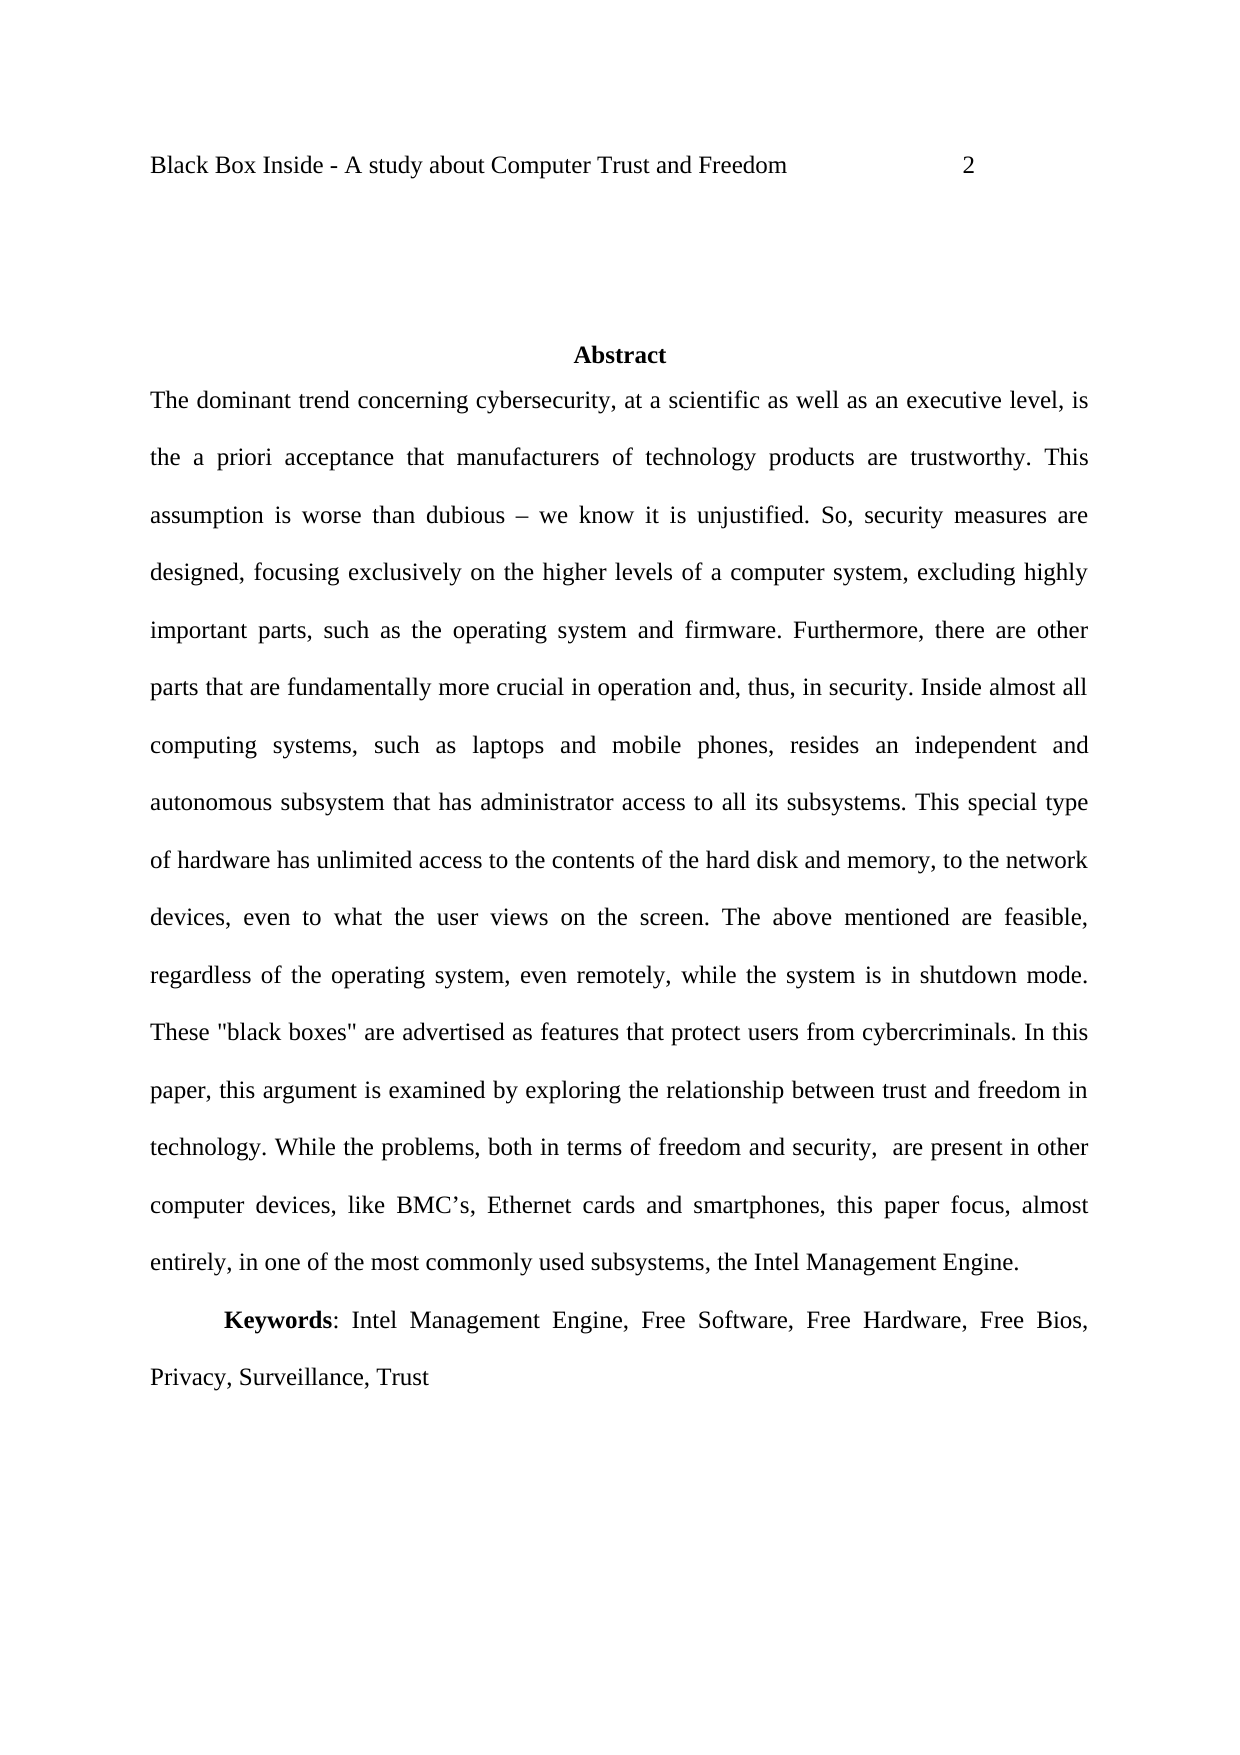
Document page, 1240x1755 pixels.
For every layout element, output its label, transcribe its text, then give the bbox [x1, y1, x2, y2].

subtitle Abstract [150, 338, 1089, 372]
text The dominant trend concerning cybersecurity, at a scientific as well as an executive level, is the a priori acceptance that manufacturers of technology products are trustworthy. This assumption is worse than dubious – we know it is unjustified. So, security measures are designed, focusing exclusively on the higher levels of a computer system, excluding highly important parts, such as the operating system and firmware. Furthermore, there are other parts that are fundamentally more crucial in operation and, thus, in security. Inside almost all computing systems, such as laptops and mobile phones, resides an independent and autonomous subsystem that has administrator access to all its subsystems. This special type of hardware has unlimited access to the contents of the hard disk and memory, to the network devices, even to what the user views on the screen. The above mentioned are feasible, regardless of the operating system, even remotely, while the system is in shutdown mode. These "black boxes" are advertised as features that protect users from cybercriminals. In this paper, this argument is examined by exploring the relationship between trust and freedom in technology. While the problems, both in terms of freedom and security, are present in other computer devices, like BMC’s, Ethernet cards and smartphones, this paper focus, almost entirely, in one of the most commonly used subsystems, the Intel Management Engine. [150, 385, 1089, 1276]
text Keywords: Intel Management Engine, Free Software, Free Hardware, Free Bios, Privacy, Surveillance, Trust [150, 1305, 1089, 1391]
